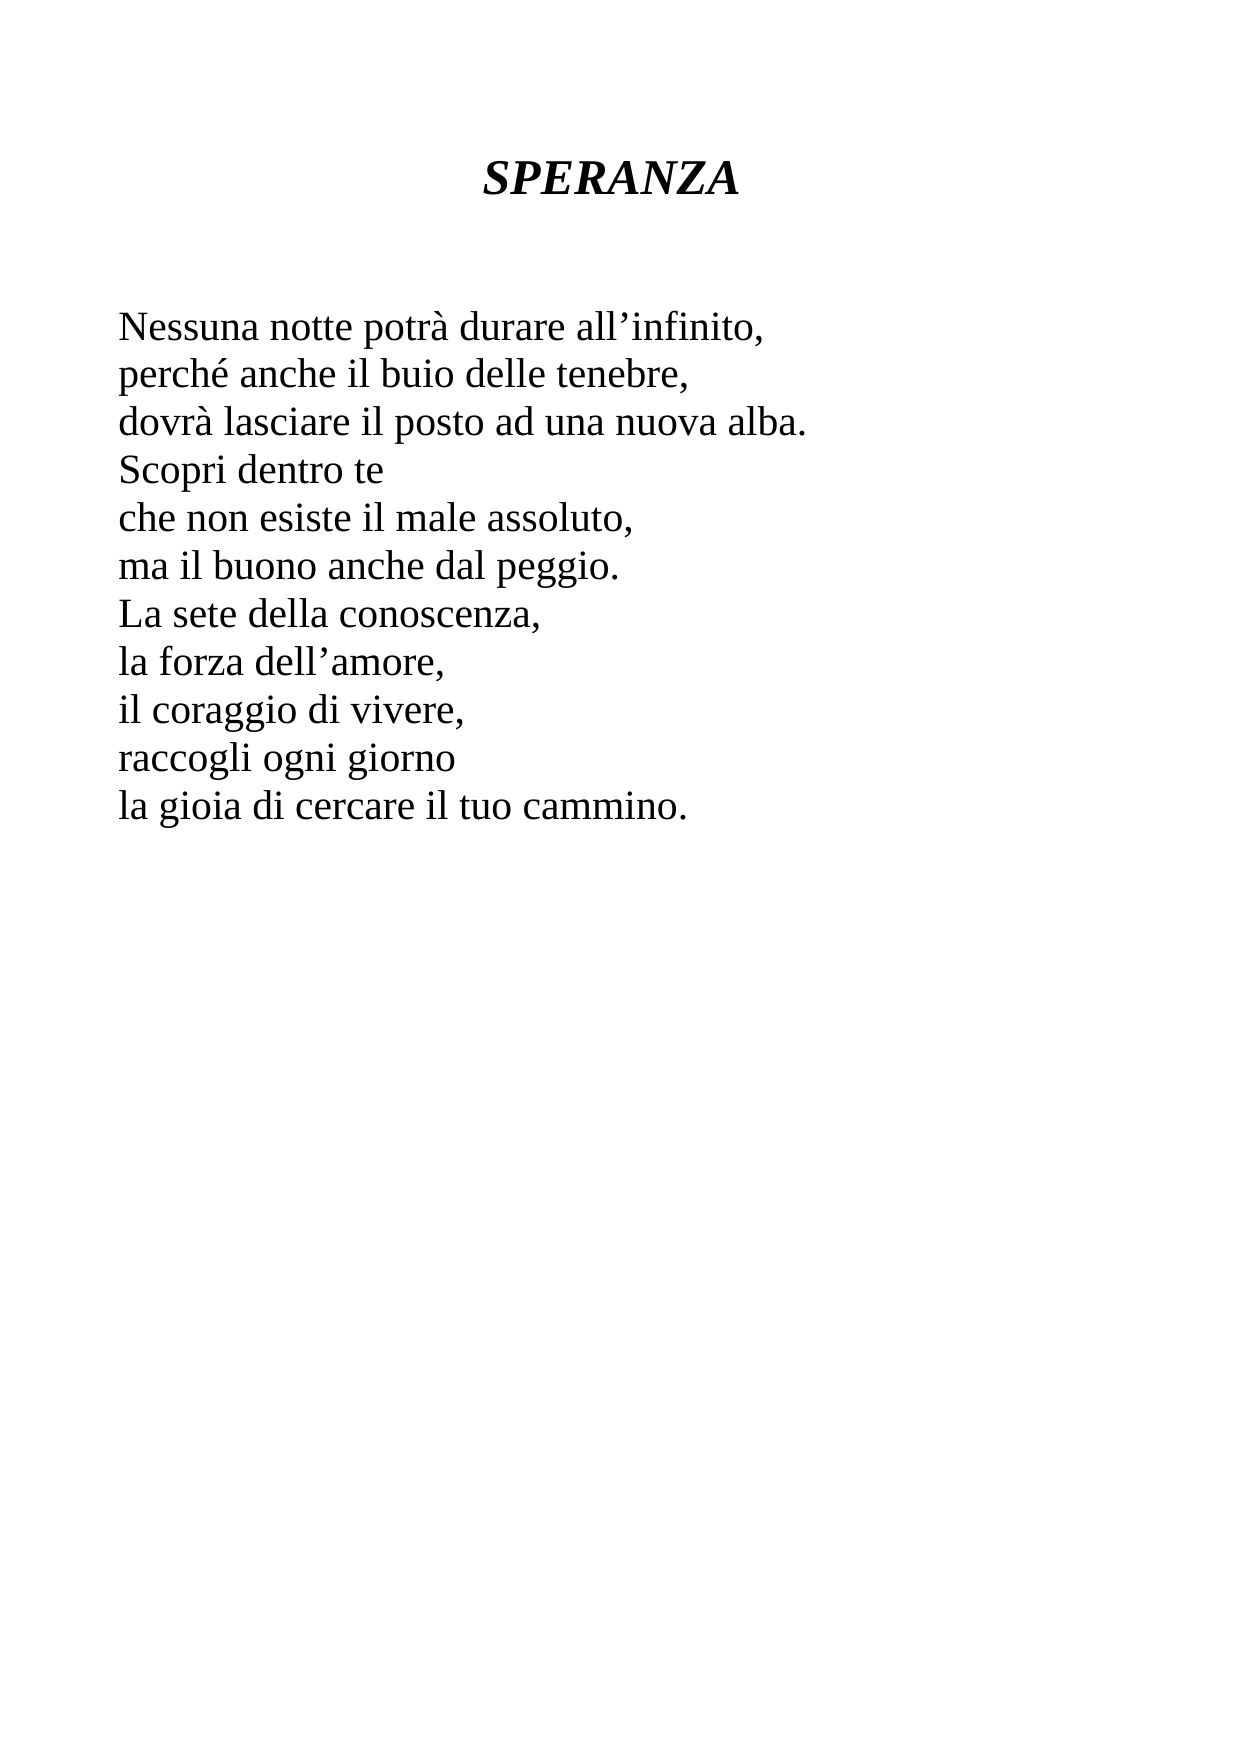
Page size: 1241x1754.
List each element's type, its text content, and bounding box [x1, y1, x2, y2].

text il coraggio di vivere, [118, 684, 1122, 732]
text SPERANZA [118, 148, 1122, 205]
text Nessuna notte potrà durare all’infinito, [118, 301, 1122, 349]
text Scopri dentro te [118, 445, 1122, 493]
text la forza dell’amore, [118, 636, 1122, 684]
text raccogli ogni giorno [118, 732, 1122, 780]
text ma il buono anche dal peggio. [118, 541, 1122, 588]
text che non esiste il male assoluto, [118, 493, 1122, 541]
text dovrà lasciare il posto ad una nuova alba. [118, 397, 1122, 445]
text La sete della conoscenza, [118, 588, 1122, 636]
text perché anche il buio delle tenebre, [118, 349, 1122, 397]
text la gioia di cercare il tuo cammino. [118, 780, 1122, 828]
